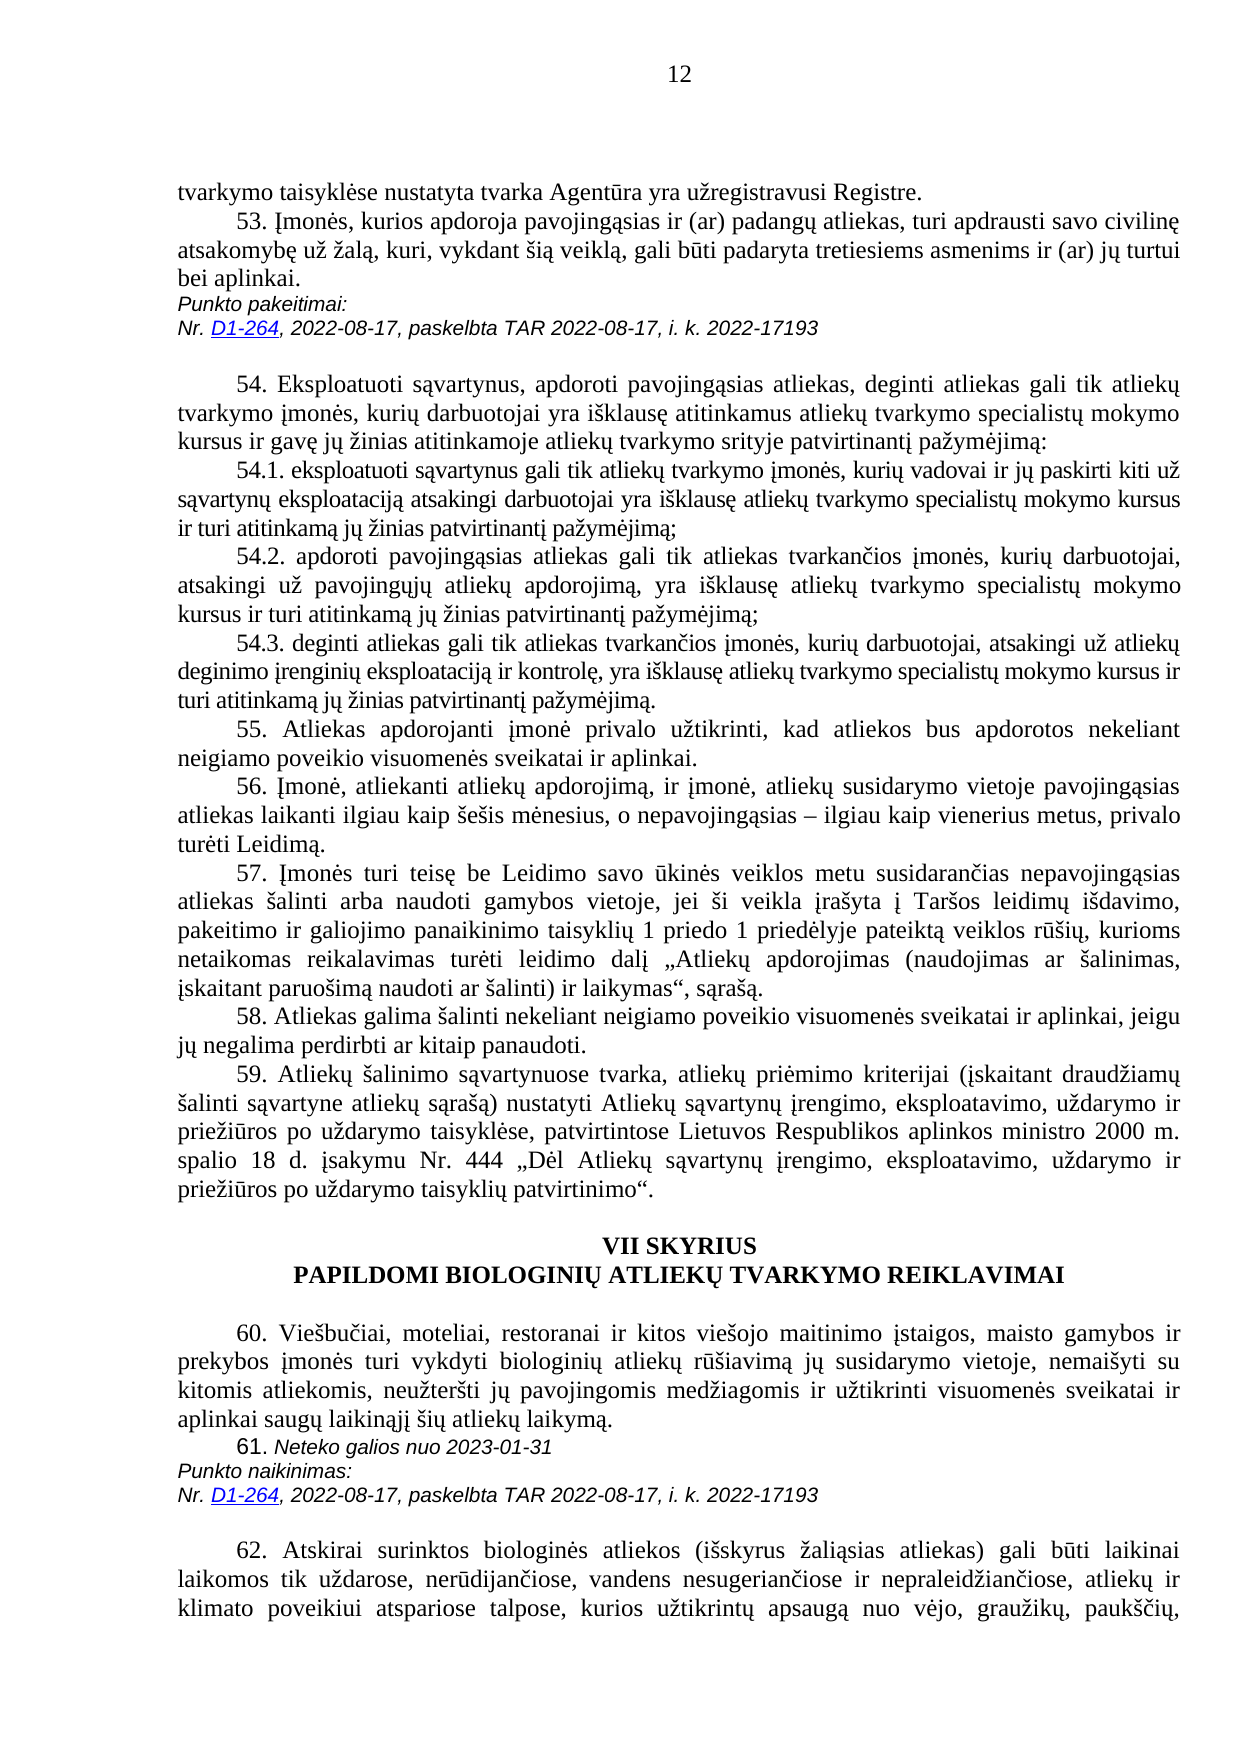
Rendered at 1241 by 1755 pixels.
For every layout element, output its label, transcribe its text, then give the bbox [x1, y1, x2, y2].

text 61. Neteko galios nuo 2023-01-31 [177, 1433, 1181, 1459]
text Nr. D1-264, 2022-08-17, paskelbta TAR 2022-08-17, i. k. 2022-17193 [177, 1483, 1181, 1507]
text Nr. D1-264, 2022-08-17, paskelbta TAR 2022-08-17, i. k. 2022-17193 [177, 316, 1181, 340]
text 54.3. deginti atliekas gali tik atliekas tvarkančios įmonės, kurių darbuotojai, atsakingi už atliekų deginimo įrenginių eksploataciją ir kontrolę, yra išklausę atliekų tvarkymo specialistų mokymo kursus ir turi atitinkamą jų žinias patvirtinantį pažymėjimą. [177, 628, 1181, 714]
text 59. Atliekų šalinimo sąvartynuose tvarka, atliekų priėmimo kriterijai (įskaitant draudžiamų šalinti sąvartyne atliekų sąrašą) nustatyti Atliekų sąvartynų įrengimo, eksploatavimo, uždarymo ir priežiūros po uždarymo taisyklėse, patvirtintose Lietuvos Respublikos aplinkos ministro 2000 m. spalio 18 d. įsakymu Nr. 444 „Dėl Atliekų sąvartynų įrengimo, eksploatavimo, uždarymo ir priežiūros po uždarymo taisyklių patvirtinimo“. [177, 1059, 1181, 1203]
text 62. Atskirai surinktos biologinės atliekos (išskyrus žaliąsias atliekas) gali būti laikinai laikomos tik uždarose, nerūdijančiose, vandens nesugeriančiose ir nepraleidžiančiose, atliekų ir klimato poveikiui atspariose talpose, kurios užtikrintų apsaugą nuo vėjo, graužikų, paukščių, [177, 1536, 1181, 1622]
text 55. Atliekas apdorojanti įmonė privalo užtikrinti, kad atliekos bus apdorotos nekeliant neigiamo poveikio visuomenės sveikatai ir aplinkai. [177, 714, 1181, 771]
text 54.2. apdoroti pavojingąsias atliekas gali tik atliekas tvarkančios įmonės, kurių darbuotojai, atsakingi už pavojingųjų atliekų apdorojimą, yra išklausę atliekų tvarkymo specialistų mokymo kursus ir turi atitinkamą jų žinias patvirtinantį pažymėjimą; [177, 541, 1181, 628]
text Punkto naikinimas: [177, 1459, 1181, 1483]
text 53. Įmonės, kurios apdoroja pavojingąsias ir (ar) padangų atliekas, turi apdrausti savo civilinę atsakomybę už žalą, kuri, vykdant šią veiklą, gali būti padaryta tretiesiems asmenims ir (ar) jų turtui bei aplinkai. [177, 206, 1181, 292]
text 58. Atliekas galima šalinti nekeliant neigiamo poveikio visuomenės sveikatai ir aplinkai, jeigu jų negalima perdirbti ar kitaip panaudoti. [177, 1001, 1181, 1059]
text PAPILDOMI BIOLOGINIŲ ATLIEKŲ TVARKYMO REIKLAVIMAI [177, 1260, 1181, 1289]
text 56. Įmonė, atliekanti atliekų apdorojimą, ir įmonė, atliekų susidarymo vietoje pavojingąsias atliekas laikanti ilgiau kaip šešis mėnesius, o nepavojingąsias – ilgiau kaip vienerius metus, privalo turėti Leidimą. [177, 771, 1181, 858]
text 60. Viešbučiai, moteliai, restoranai ir kitos viešojo maitinimo įstaigos, maisto gamybos ir prekybos įmonės turi vykdyti biologinių atliekų rūšiavimą jų susidarymo vietoje, nemaišyti su kitomis atliekomis, neužteršti jų pavojingomis medžiagomis ir užtikrinti visuomenės sveikatai ir aplinkai saugų laikinąjį šių atliekų laikymą. [177, 1318, 1181, 1433]
text 57. Įmonės turi teisę be Leidimo savo ūkinės veiklos metu susidarančias nepavojingąsias atliekas šalinti arba naudoti gamybos vietoje, jei ši veikla įrašyta į Taršos leidimų išdavimo, pakeitimo ir galiojimo panaikinimo taisyklių 1 priedo 1 priedėlyje pateiktą veiklos rūšių, kurioms netaikomas reikalavimas turėti leidimo dalį „Atliekų apdorojimas (naudojimas ar šalinimas, įskaitant paruošimą naudoti ar šalinti) ir laikymas“, sąrašą. [177, 858, 1181, 1001]
text 54.1. eksploatuoti sąvartynus gali tik atliekų tvarkymo įmonės, kurių vadovai ir jų paskirti kiti už sąvartynų eksploataciją atsakingi darbuotojai yra išklausę atliekų tvarkymo specialistų mokymo kursus ir turi atitinkamą jų žinias patvirtinantį pažymėjimą; [177, 455, 1181, 541]
text 54. Eksploatuoti sąvartynus, apdoroti pavojingąsias atliekas, deginti atliekas gali tik atliekų tvarkymo įmonės, kurių darbuotojai yra išklausę atitinkamus atliekų tvarkymo specialistų mokymo kursus ir gavę jų žinias atitinkamoje atliekų tvarkymo srityje patvirtinantį pažymėjimą: [177, 369, 1181, 455]
text VII SKYRIUS [177, 1231, 1181, 1260]
text tvarkymo taisyklėse nustatyta tvarka Agentūra yra užregistravusi Registre. [177, 177, 1181, 206]
text Punkto pakeitimai: [177, 292, 1181, 316]
